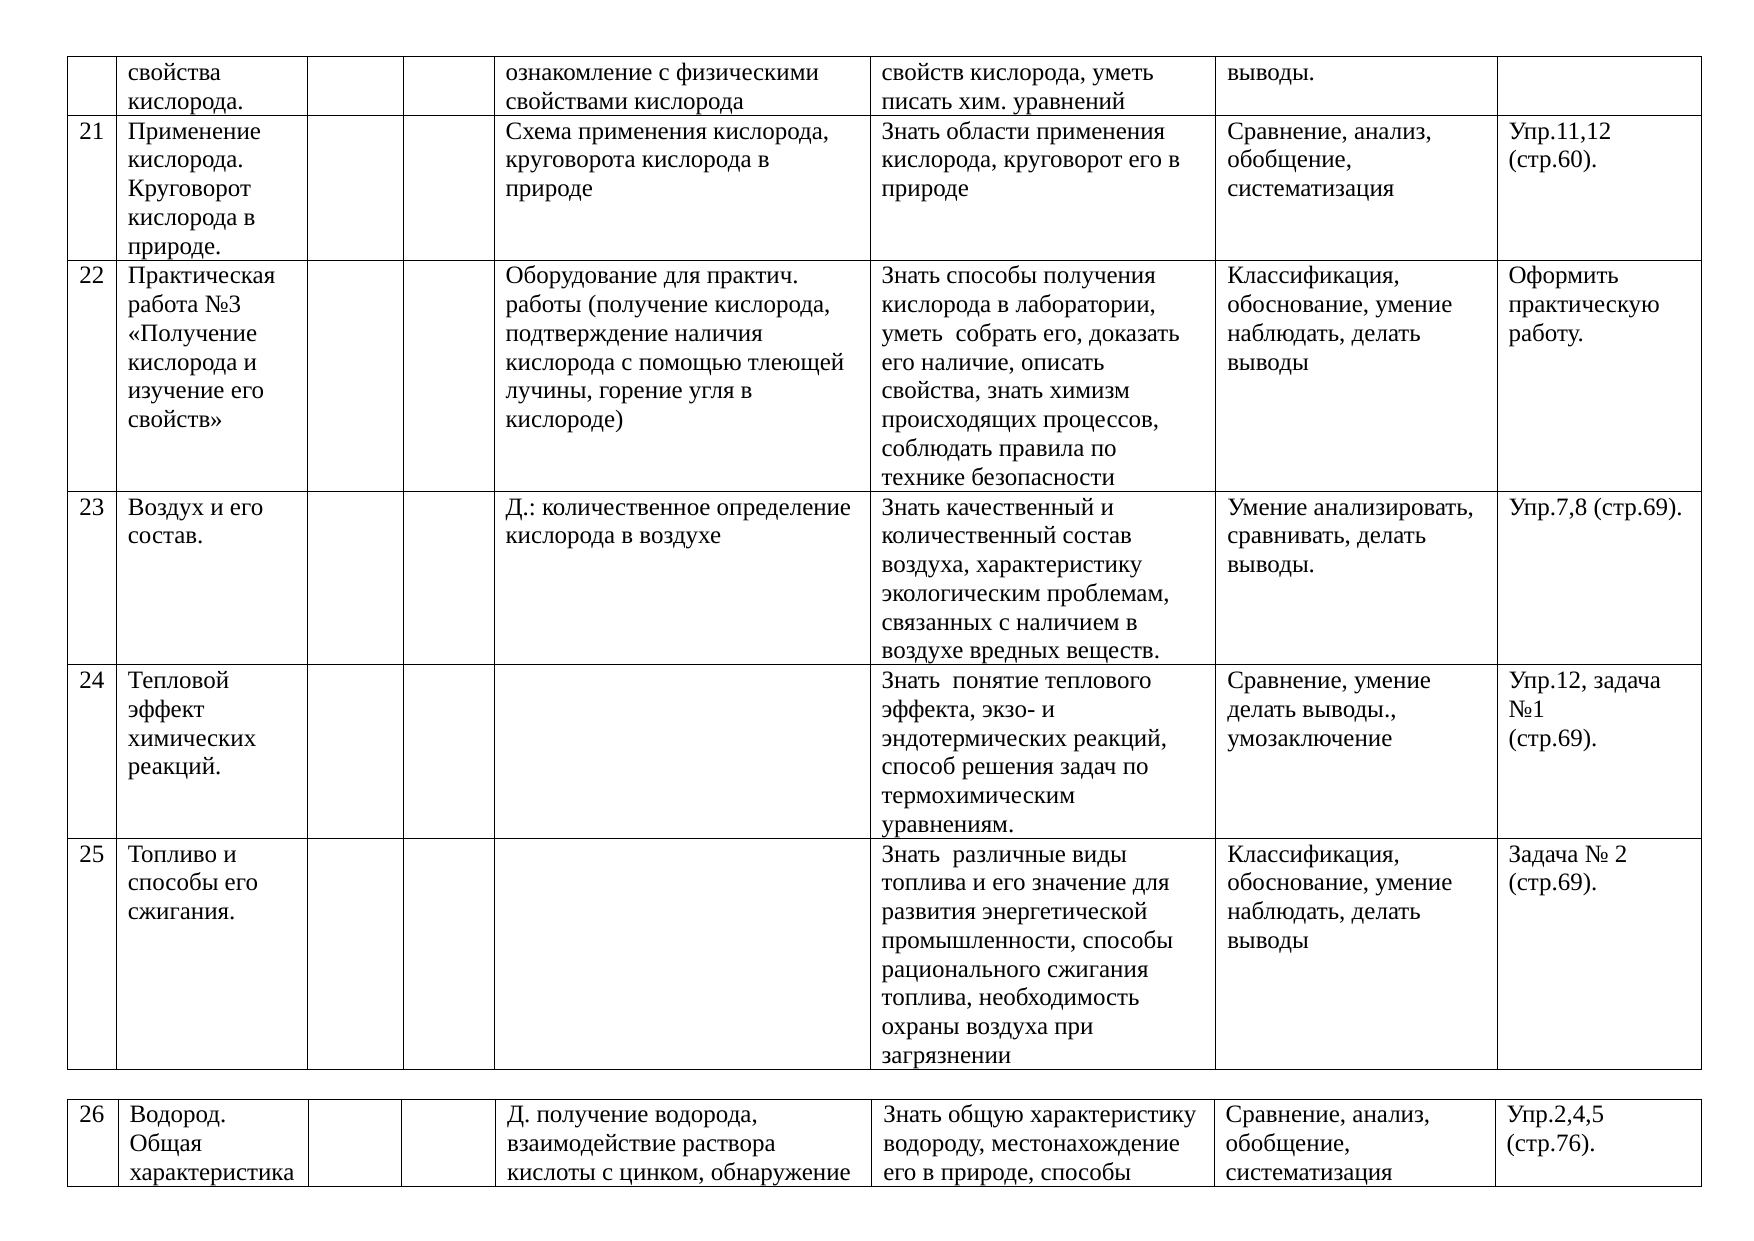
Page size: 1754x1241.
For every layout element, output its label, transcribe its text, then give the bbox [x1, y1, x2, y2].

table_header [402, 1100, 495, 1186]
table_cell [404, 839, 494, 1069]
table_cell Знать различные виды топлива и его значение для развития энергетической промышленности, способы рационального сжигания топлива, необходимость охраны воздуха при загрязнении [871, 839, 1215, 1069]
table_cell [404, 665, 494, 838]
table_cell Тепловой эффект химических реакций. [117, 665, 307, 838]
table_cell [404, 116, 494, 259]
table_header Упр.2,4,5 (стр.76). [1496, 1100, 1701, 1186]
table_cell Применение кислорода. Круговорот кислорода в природе. [117, 116, 307, 259]
table_cell Д.: количественное определение кислорода в воздухе [495, 492, 870, 664]
table_cell Знать понятие теплового эффекта, экзо- и эндотермических реакций, способ решения задач по термохимическим уравнениям. [871, 665, 1215, 838]
table_cell Знать способы получения кислорода в лаборатории, уметь собрать его, доказать его наличие, описать свойства, знать химизм происходящих процессов, соблюдать правила по технике безопасности [871, 261, 1215, 491]
table_header 26 [68, 1100, 118, 1186]
table_header Водород. Общая характеристика [119, 1100, 308, 1186]
table_cell Знать качественный и количественный состав воздуха, характеристику экологическим проблемам, связанных с наличием в воздухе вредных веществ. [871, 492, 1215, 664]
table_cell Практическая работа №3 «Получение кислорода и изучение его свойств» [117, 261, 307, 491]
table_header [309, 1100, 401, 1186]
table_cell выводы. [1216, 57, 1497, 115]
table_cell [68, 57, 116, 115]
table_cell [308, 116, 403, 259]
table_cell Сравнение, анализ, обобщение, систематизация [1216, 116, 1497, 259]
table_cell Знать области применения кислорода, круговорот его в природе [871, 116, 1215, 259]
table_cell [1498, 57, 1701, 115]
table_cell [404, 57, 494, 115]
table_cell Упр.7,8 (стр.69). [1498, 492, 1701, 664]
table_cell [308, 492, 403, 664]
table_cell [308, 665, 403, 838]
table_cell Схема применения кислорода, круговорота кислорода в природе [495, 116, 870, 259]
table_cell Оборудование для практич. работы (получение кислорода, подтверждение наличия кислорода с помощью тлеющей лучины, горение угля в кислороде) [495, 261, 870, 491]
table_cell Классификация, обоснование, умение наблюдать, делать выводы [1216, 261, 1497, 491]
table_cell 23 [68, 492, 116, 664]
table_cell [495, 665, 870, 838]
table_cell [308, 261, 403, 491]
table_header Знать общую характеристику водороду, местонахождение его в природе, способы [872, 1100, 1214, 1186]
table_cell [495, 839, 870, 1069]
table_cell 25 [68, 839, 116, 1069]
table_cell ознакомление с физическими свойствами кислорода [495, 57, 870, 115]
table_cell [308, 57, 403, 115]
table_cell Оформить практическую работу. [1498, 261, 1701, 491]
table_cell 24 [68, 665, 116, 838]
table_cell свойств кислорода, уметь писать хим. уравнений [871, 57, 1215, 115]
table_cell Топливо и способы его сжигания. [117, 839, 307, 1069]
table_cell [308, 839, 403, 1069]
table_cell свойства кислорода. [117, 57, 307, 115]
table_cell Упр.12, задача №1 (стр.69). [1498, 665, 1701, 838]
table_cell Умение анализировать, сравнивать, делать выводы. [1216, 492, 1497, 664]
table_cell 21 [68, 116, 116, 259]
table_cell [404, 261, 494, 491]
table_cell [404, 492, 494, 664]
table_cell Упр.11,12 (стр.60). [1498, 116, 1701, 259]
table_cell Задача № 2 (стр.69). [1498, 839, 1701, 1069]
table_cell 22 [68, 261, 116, 491]
table_cell Воздух и его состав. [117, 492, 307, 664]
table_cell Сравнение, умение делать выводы., умозаключение [1216, 665, 1497, 838]
table_header Сравнение, анализ, обобщение, систематизация [1215, 1100, 1495, 1186]
table_header Д. получение водорода, взаимодействие раствора кислоты с цинком, обнаружение [496, 1100, 871, 1186]
table_cell Классификация, обоснование, умение наблюдать, делать выводы [1216, 839, 1497, 1069]
